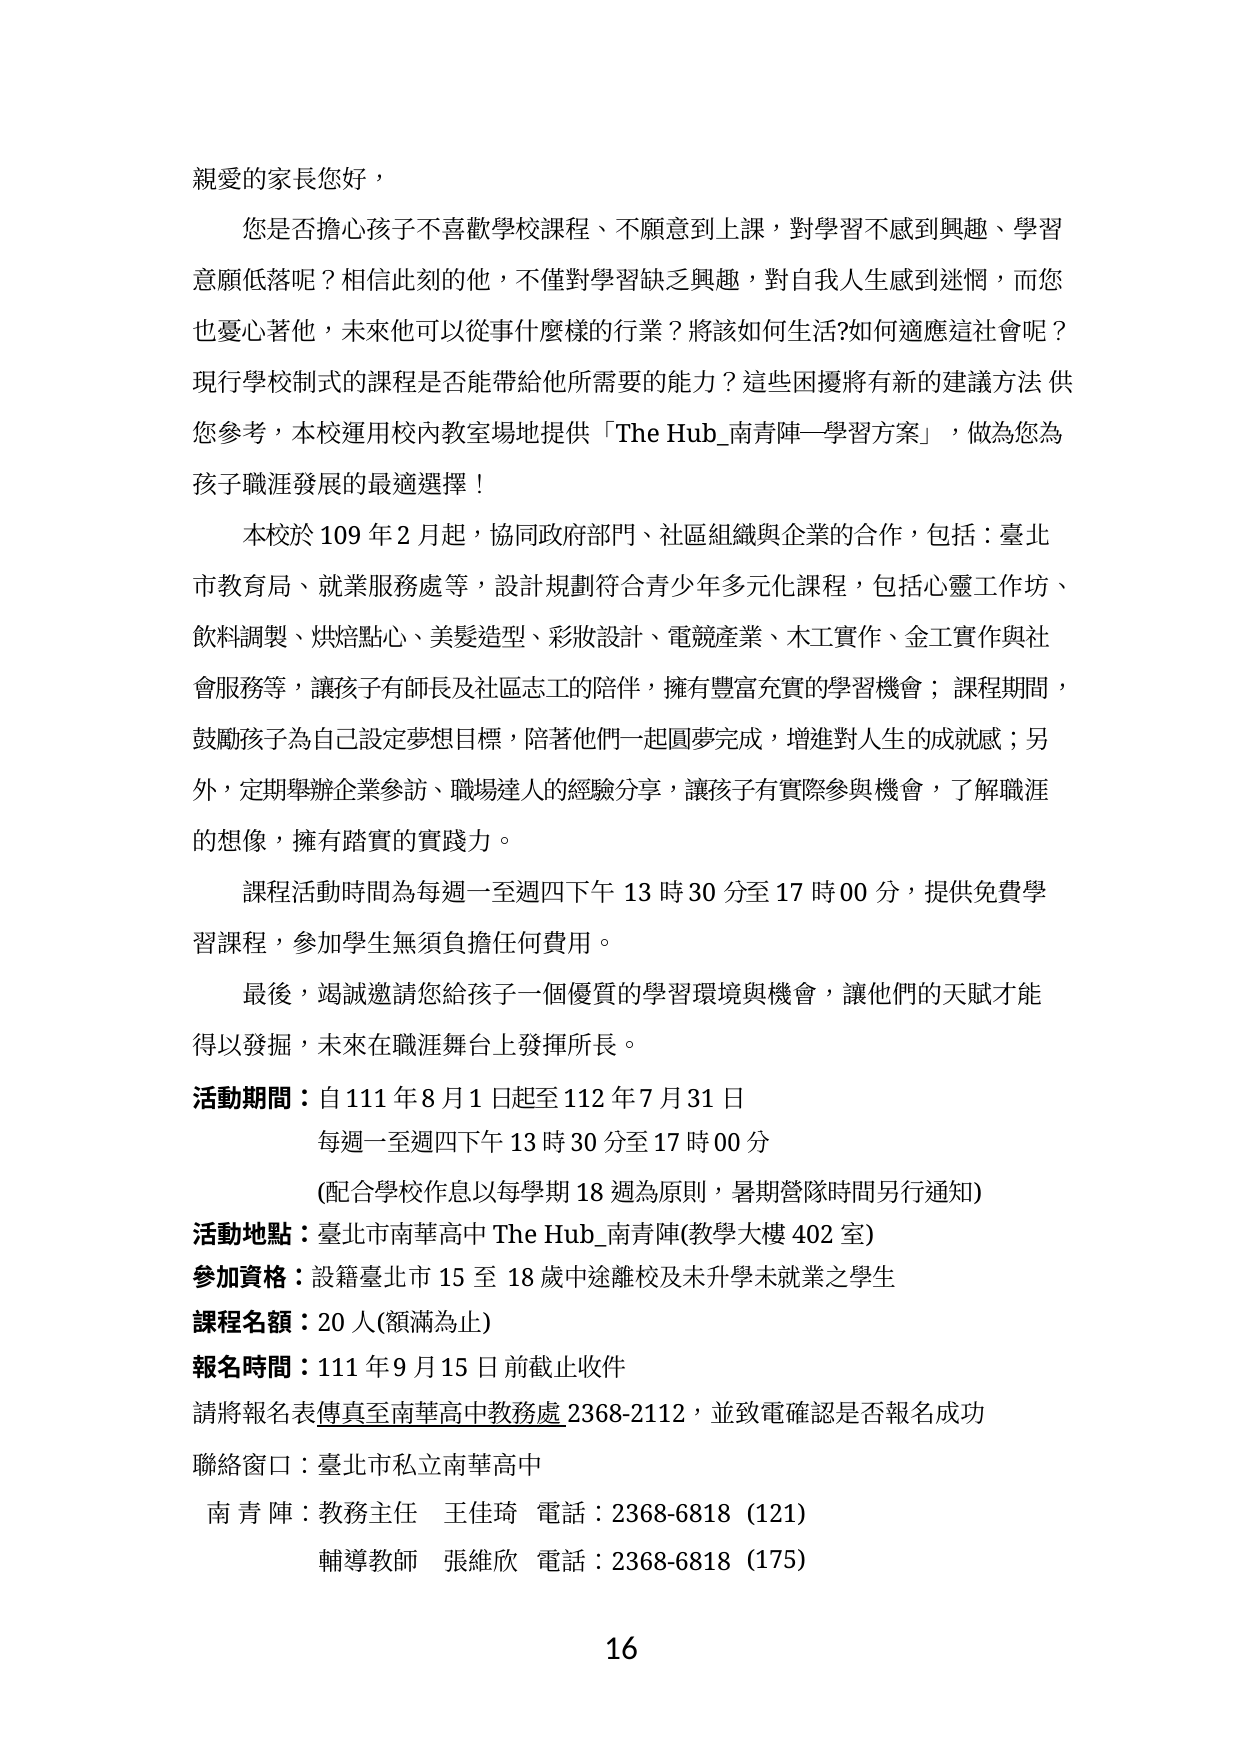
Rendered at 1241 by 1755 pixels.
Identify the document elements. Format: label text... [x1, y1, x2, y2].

table_header (121) [737, 1501, 811, 1537]
table_header 南 青 陣：教務主任 [188, 1501, 430, 1537]
table_cell 輔導教師 [188, 1537, 430, 1582]
text 參加資格：設籍臺北市 15 至 18 歲中途離校及未升學未就業之學生 [192, 1256, 1174, 1294]
text 課程名額：20 人(額滿為止) [192, 1294, 1174, 1340]
text 報名時間：111 年 9 月 15 日 前截止收件 [192, 1340, 1174, 1386]
text 請將報名表傳真至南華高中教務處 2368-2112，並致電確認是否報名成功聯絡窗口：臺北市私立南華高中 [192, 1394, 987, 1481]
table_cell 張維欣 [430, 1537, 530, 1582]
text 本校於 109 年 2 月起，協同政府部門、社區組織與企業的合作，包括：臺北市教育局、就業服務處等，設計規劃符合青少年多元化課程，包括心靈工作坊、飲料調製、烘焙點心、美髮造型、彩妝設計、電競產業、木工實作、金工實作與社會服務等，讓孩子有師長及社區志工的陪伴，擁有豐富充實的學習機會； 課程期間，鼓勵孩子為自己設定夢想目標，陪著他們一起圓夢完成，增進對人生的成就感；另外，定期舉辦企業參訪、職場達人的經驗分享，讓孩子有實際參與機會，了解職涯的想像，擁有踏實的實踐力。 [192, 516, 1050, 857]
text (配合學校作息以每學期 18 週為原則，暑期營隊時間另行通知) 活動地點：臺北市南華高中 The Hub_南青陣(教學大樓 402 室) [192, 1172, 1005, 1251]
text 您是否擔心孩子不喜歡學校課程、不願意到上課，對學習不感到興趣、學習意願低落呢？相信此刻的他，不僅對學習缺乏興趣，對自我人生感到迷惘，而您也憂心著他，未來他可以從事什麼樣的行業？將該如何生活?如何適應這社會呢？ 現行學校制式的課程是否能帶給他所需要的能力？這些困擾將有新的建議方法 供您參考，本校運用校內教室場地提供「The Hub_南青陣─學習方案」，做為您為孩子職涯發展的最適選擇！ [192, 209, 1074, 500]
text 活動期間：自 111 年 8 月 1 日起至 112 年 7 月 31 日 [192, 1077, 1174, 1114]
text 最後，竭誠邀請您給孩子一個優質的學習環境與機會，讓他們的天賦才能得以發掘，未來在職涯舞台上發揮所長。 [192, 974, 1049, 1062]
text 每週一至週四下午 13 時 30 分至 17 時 00 分 [317, 1122, 1174, 1158]
table_cell (175) [737, 1537, 811, 1582]
table_cell 電話：2368-6818 [530, 1537, 737, 1582]
table_header 電話：2368-6818 [530, 1501, 737, 1537]
text 課程活動時間為每週一至週四下午 13 時 30 分至 17 時 00 分，提供免費學習課程，參加學生無須負擔任何費用。 [192, 873, 1049, 959]
table_header 王佳琦 [430, 1501, 530, 1537]
text 親愛的家長您好， [192, 160, 1174, 196]
